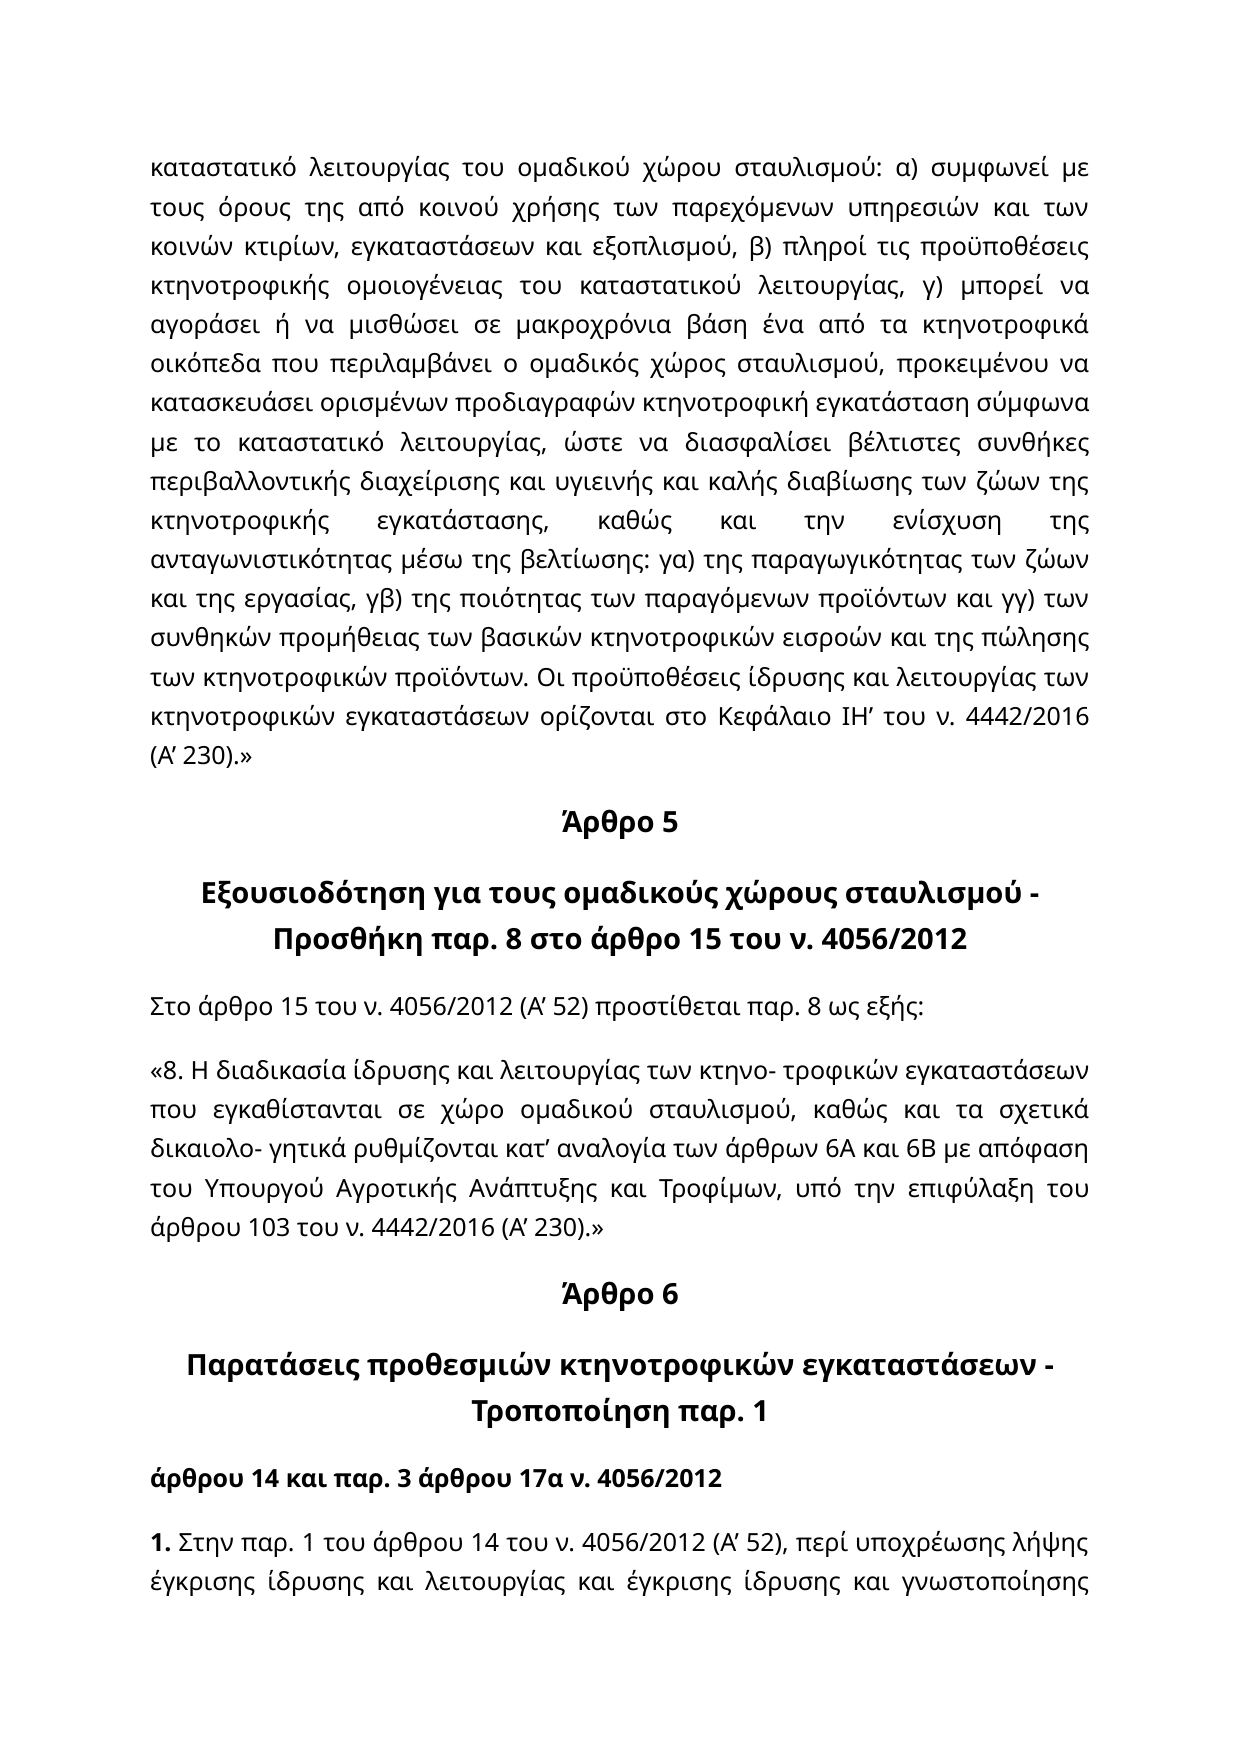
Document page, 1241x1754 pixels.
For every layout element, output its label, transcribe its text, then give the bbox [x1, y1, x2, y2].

text «8. Η διαδικασία ίδρυσης και λειτουργίας των κτηνο- τροφικών εγκαταστάσεων που εγκαθίστανται σε χώρο ομαδικού σταυλισμού, καθώς και τα σχετικά δικαιολο- γητικά ρυθμίζονται κατ’ αναλογία των άρθρων 6Α και 6Β με απόφαση του Υπουργού Αγροτικής Ανάπτυξης και Τροφίμων, υπό την επιφύλαξη του άρθρου 103 του ν. 4442/2016 (Α’ 230).» [150, 1053, 1090, 1243]
text καταστατικό λειτουργίας του ομαδικού χώρου σταυλισμού: α) συμφωνεί με τους όρους της από κοινού χρήσης των παρεχόμενων υπηρεσιών και των κοινών κτιρίων, εγκαταστάσεων και εξοπλισμού, β) πληροί τις προϋποθέσεις κτηνοτροφικής ομοιογένειας του καταστατικού λειτουργίας, γ) μπορεί να αγοράσει ή να μισθώσει σε μακροχρόνια βάση ένα από τα κτηνοτροφικά οικόπεδα που περιλαμβάνει ο ομαδικός χώρος σταυλισμού, προκειμένου να κατασκευάσει ορισμένων προδιαγραφών κτηνοτροφική εγκατάσταση σύμφωνα με το καταστατικό λειτουργίας, ώστε να διασφαλίσει βέλτιστες συνθήκες περιβαλλοντικής διαχείρισης και υγιεινής και καλής διαβίωσης των ζώων της κτηνοτροφικής εγκατάστασης, καθώς και την ενίσχυση της ανταγωνιστικότητας μέσω της βελτίωσης: γα) της παραγωγικότητας των ζώων και της εργασίας, γβ) της ποιότητας των παραγόμενων προϊόντων και γγ) των συνθηκών προμήθειας των βασικών κτηνοτροφικών εισροών και της πώλησης των κτηνοτροφικών προϊόντων. Οι προϋποθέσεις ίδρυσης και λειτουργίας των κτηνοτροφικών εγκαταστάσεων ορίζονται στο Κεφάλαιο ΙΗ’ του ν. 4442/2016 (Α’ 230).» [150, 150, 1090, 772]
subtitle Άρθρο 6 [150, 1273, 1090, 1313]
subtitle Παρατάσεις προθεσμιών κτηνοτροφικών εγκαταστάσεων - Τροποποίηση παρ. 1 [150, 1344, 1090, 1429]
subtitle Άρθρο 5 [150, 802, 1090, 841]
text άρθρου 14 και παρ. 3 άρθρου 17α ν. 4056/2012 [150, 1460, 1090, 1494]
text Στο άρθρο 15 του ν. 4056/2012 (Α’ 52) προστίθεται παρ. 8 ως εξής: [150, 988, 1090, 1023]
subtitle Εξουσιοδότηση για τους ομαδικούς χώρους σταυλισμού - Προσθήκη παρ. 8 στο άρθρο 15 του ν. 4056/2012 [150, 872, 1090, 958]
text 1. Στην παρ. 1 του άρθρου 14 του ν. 4056/2012 (Α’ 52), περί υποχρέωσης λήψης έγκρισης ίδρυσης και λειτουργίας και έγκρισης ίδρυσης και γνωστοποίησης [150, 1524, 1090, 1598]
